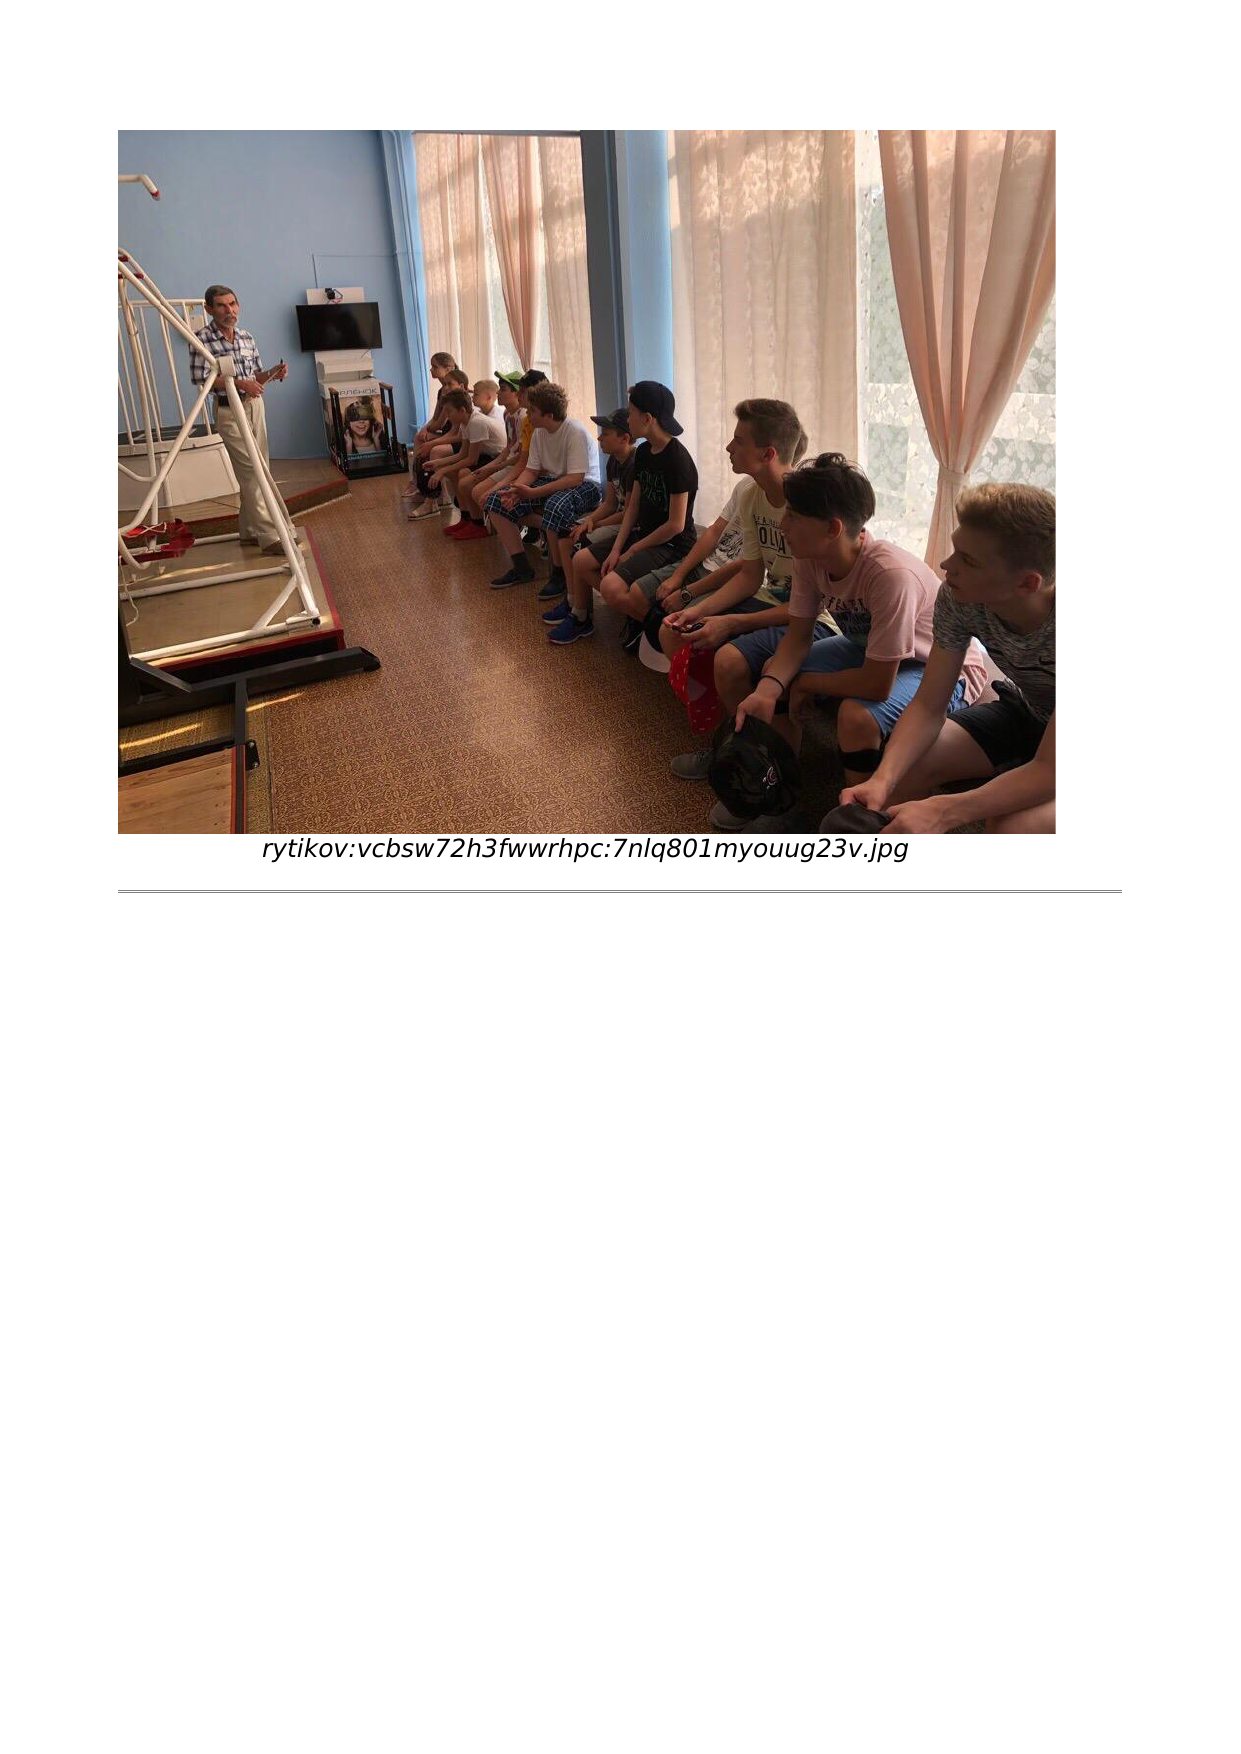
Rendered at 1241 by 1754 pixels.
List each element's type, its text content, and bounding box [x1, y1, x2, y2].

picture [118, 130, 1056, 834]
text rytikov:vcbsw72h3fwwrhpc:7nlq801myouug23v.jpg [118, 834, 1056, 863]
